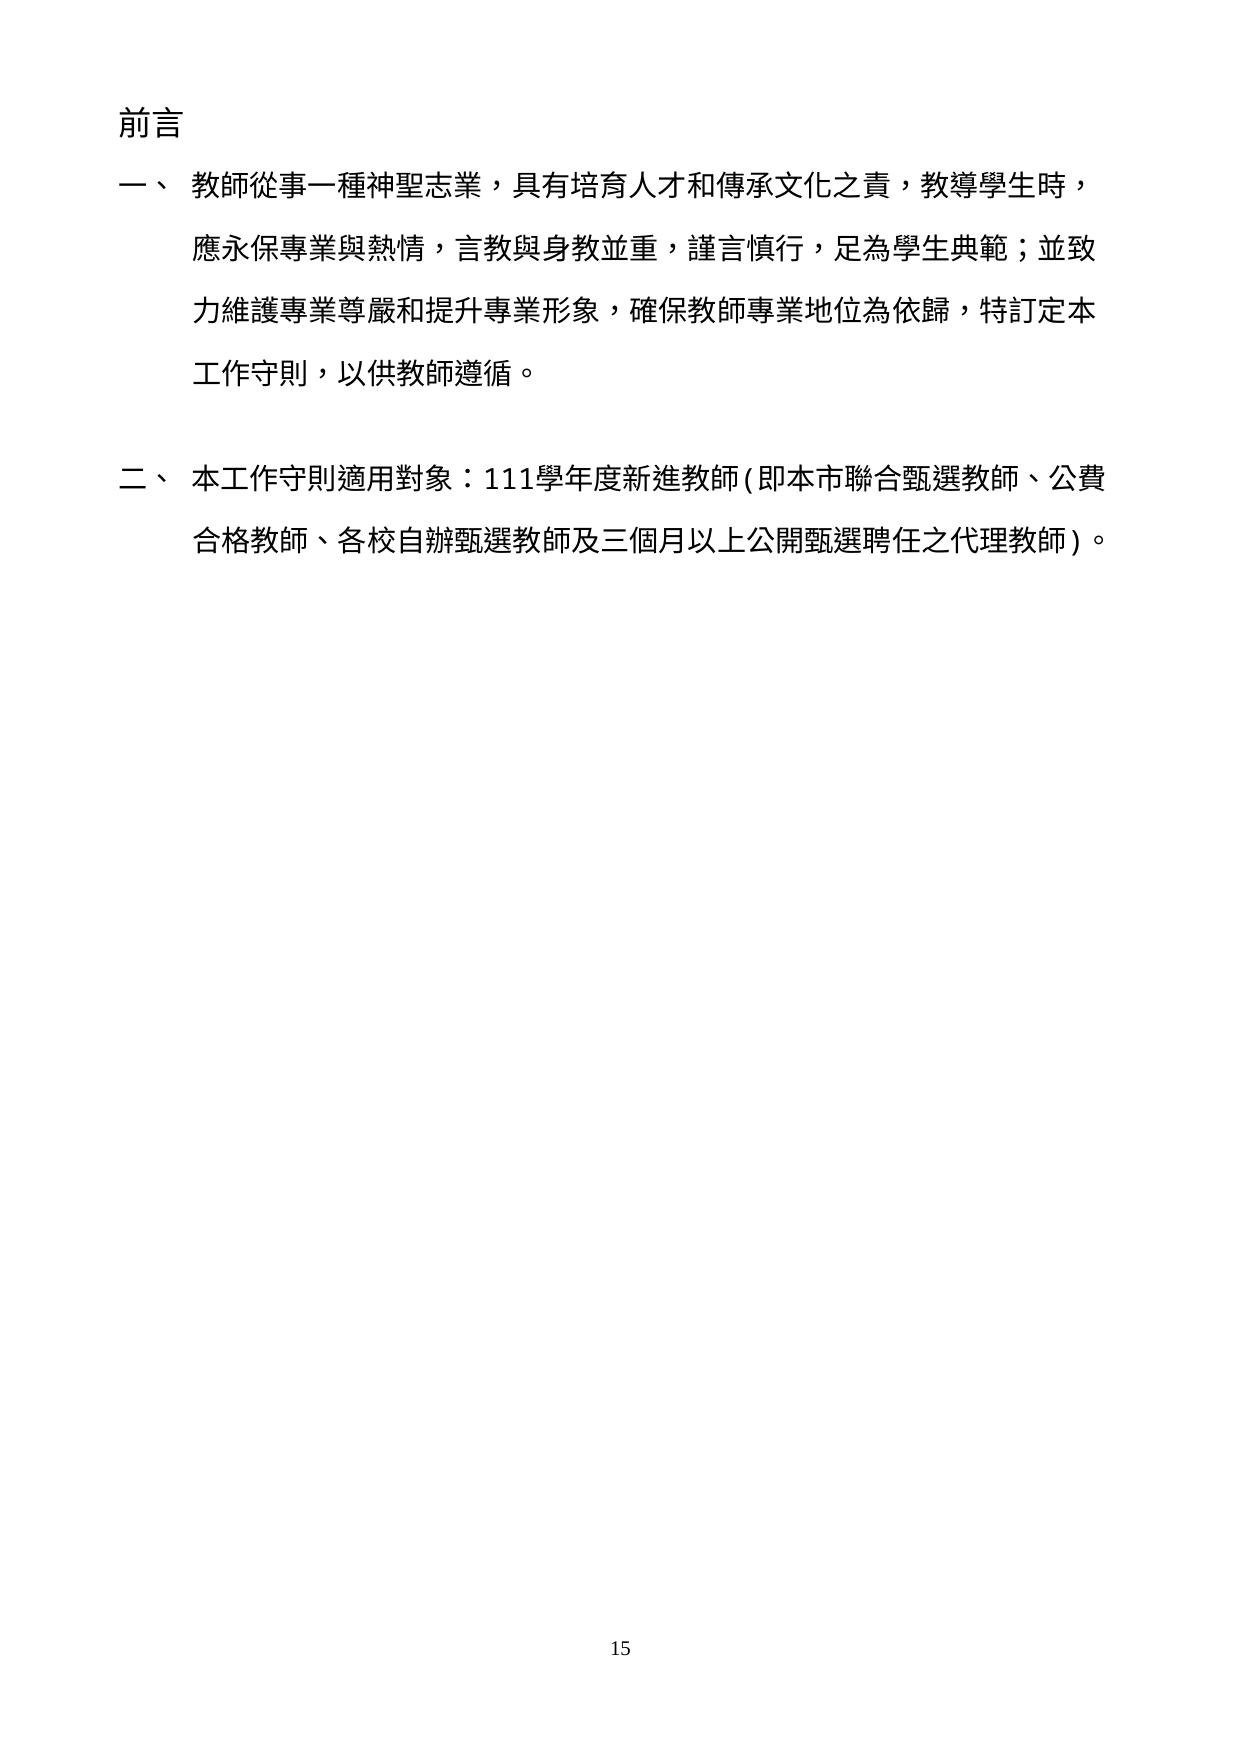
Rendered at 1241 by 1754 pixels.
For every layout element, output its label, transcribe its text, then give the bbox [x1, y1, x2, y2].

text 二、 本工作守則適用對象：111學年度新進教師(即本市聯合甄選教師、公費合格教師、各校自辦甄選教師及三個月以上公開甄選聘任之代理教師)。 [118, 435, 1122, 560]
text 前言 [118, 80, 1122, 142]
text 一、 教師從事一種神聖志業，具有培育人才和傳承文化之責，教導學生時，應永保專業與熱情，言教與身教並重，謹言慎行，足為學生典範；並致力維護專業尊嚴和提升專業形象，確保教師專業地位為依歸，特訂定本工作守則，以供教師遵循。 [118, 142, 1122, 392]
